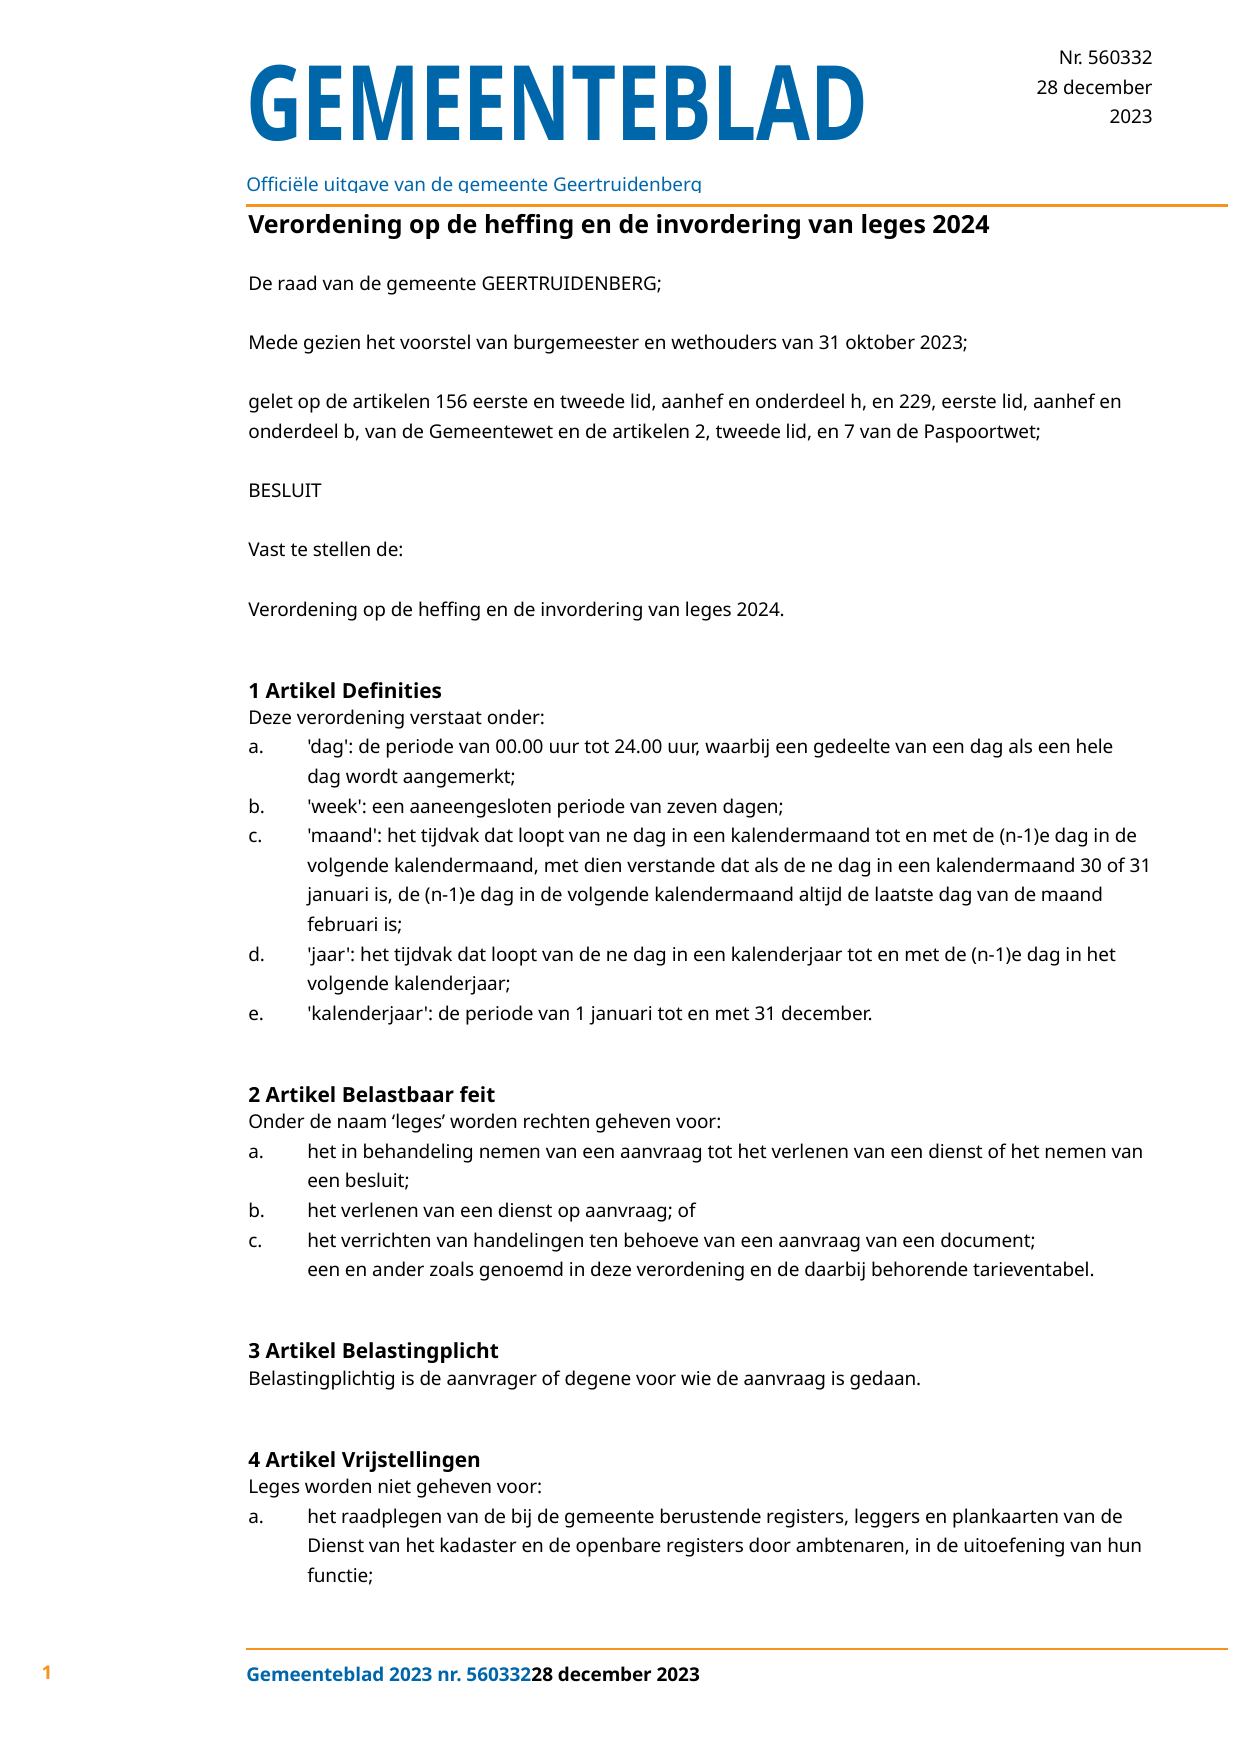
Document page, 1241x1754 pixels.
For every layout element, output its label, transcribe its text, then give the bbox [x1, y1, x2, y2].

text Mede gezien het voorstel van burgemeester en wethouders van 31 oktober 2023; [248, 329, 1152, 355]
list 'dag': de periode van 00.00 uur tot 24.00 uur, waarbij een gedeelte van een dag als een hele dag wordt aangemerkt; [248, 734, 1152, 789]
text 3 Artikel Belastingplicht [248, 1336, 1152, 1365]
text 1 Artikel Definities [248, 676, 1152, 704]
text Vast te stellen de: [248, 537, 1152, 562]
text BESLUIT [248, 477, 1152, 503]
text Verordening op de heffing en de invordering van leges 2024. [248, 596, 1152, 621]
list het verlenen van een dienst op aanvraag; of [248, 1197, 1152, 1223]
list 'week': een aaneengesloten periode van zeven dagen; [248, 793, 1152, 819]
text Leges worden niet geheven voor: [248, 1473, 1152, 1499]
list het verrichten van handelingen ten behoeve van een aanvraag van een document; [248, 1227, 1152, 1252]
text 2 Artikel Belastbaar feit [248, 1080, 1152, 1108]
list het raadplegen van de bij de gemeente berustende registers, leggers en plankaarten van de Dienst van het kadaster en de openbare registers door ambtenaren, in de uitoefening van hun functie; [248, 1503, 1152, 1588]
list een en ander zoals genoemd in deze verordening en de daarbij behorende tarieventabel. [248, 1256, 1152, 1282]
text De raad van de gemeente GEERTRUIDENBERG; [248, 270, 1152, 296]
text Deze verordening verstaat onder: [248, 704, 1152, 730]
text Verordening op de heffing en de invordering van leges 2024 [248, 207, 1152, 241]
text Belastingplichtig is de aanvrager of degene voor wie de aanvraag is gedaan. [248, 1365, 1152, 1391]
list 'kalenderjaar': de periode van 1 januari tot en met 31 december. [248, 1000, 1152, 1026]
list 'jaar': het tijdvak dat loopt van de ne dag in een kalenderjaar tot en met de (n-1)e dag in het volgende kalenderjaar; [248, 941, 1152, 996]
text 4 Artikel Vrijstellingen [248, 1445, 1152, 1473]
list 'maand': het tijdvak dat loopt van ne dag in een kalendermaand tot en met de (n-1)e dag in de volgende kalendermaand, met dien verstande dat als de ne dag in een kalendermaand 30 of 31 januari is, de (n-1)e dag in de volgende kalendermaand altijd de laatste dag van de maand februari is; [248, 822, 1152, 937]
text Onder de naam ‘leges’ worden rechten geheven voor: [248, 1108, 1152, 1134]
picture [41, 47, 231, 172]
list het in behandeling nemen van een aanvraag tot het verlenen van een dienst of het nemen van een besluit; [248, 1138, 1152, 1193]
text gelet op de artikelen 156 eerste en tweede lid, aanhef en onderdeel h, en 229, eerste lid, aanhef en onderdeel b, van de Gemeentewet en de artikelen 2, tweede lid, en 7 van de Paspoortwet; [248, 389, 1152, 444]
